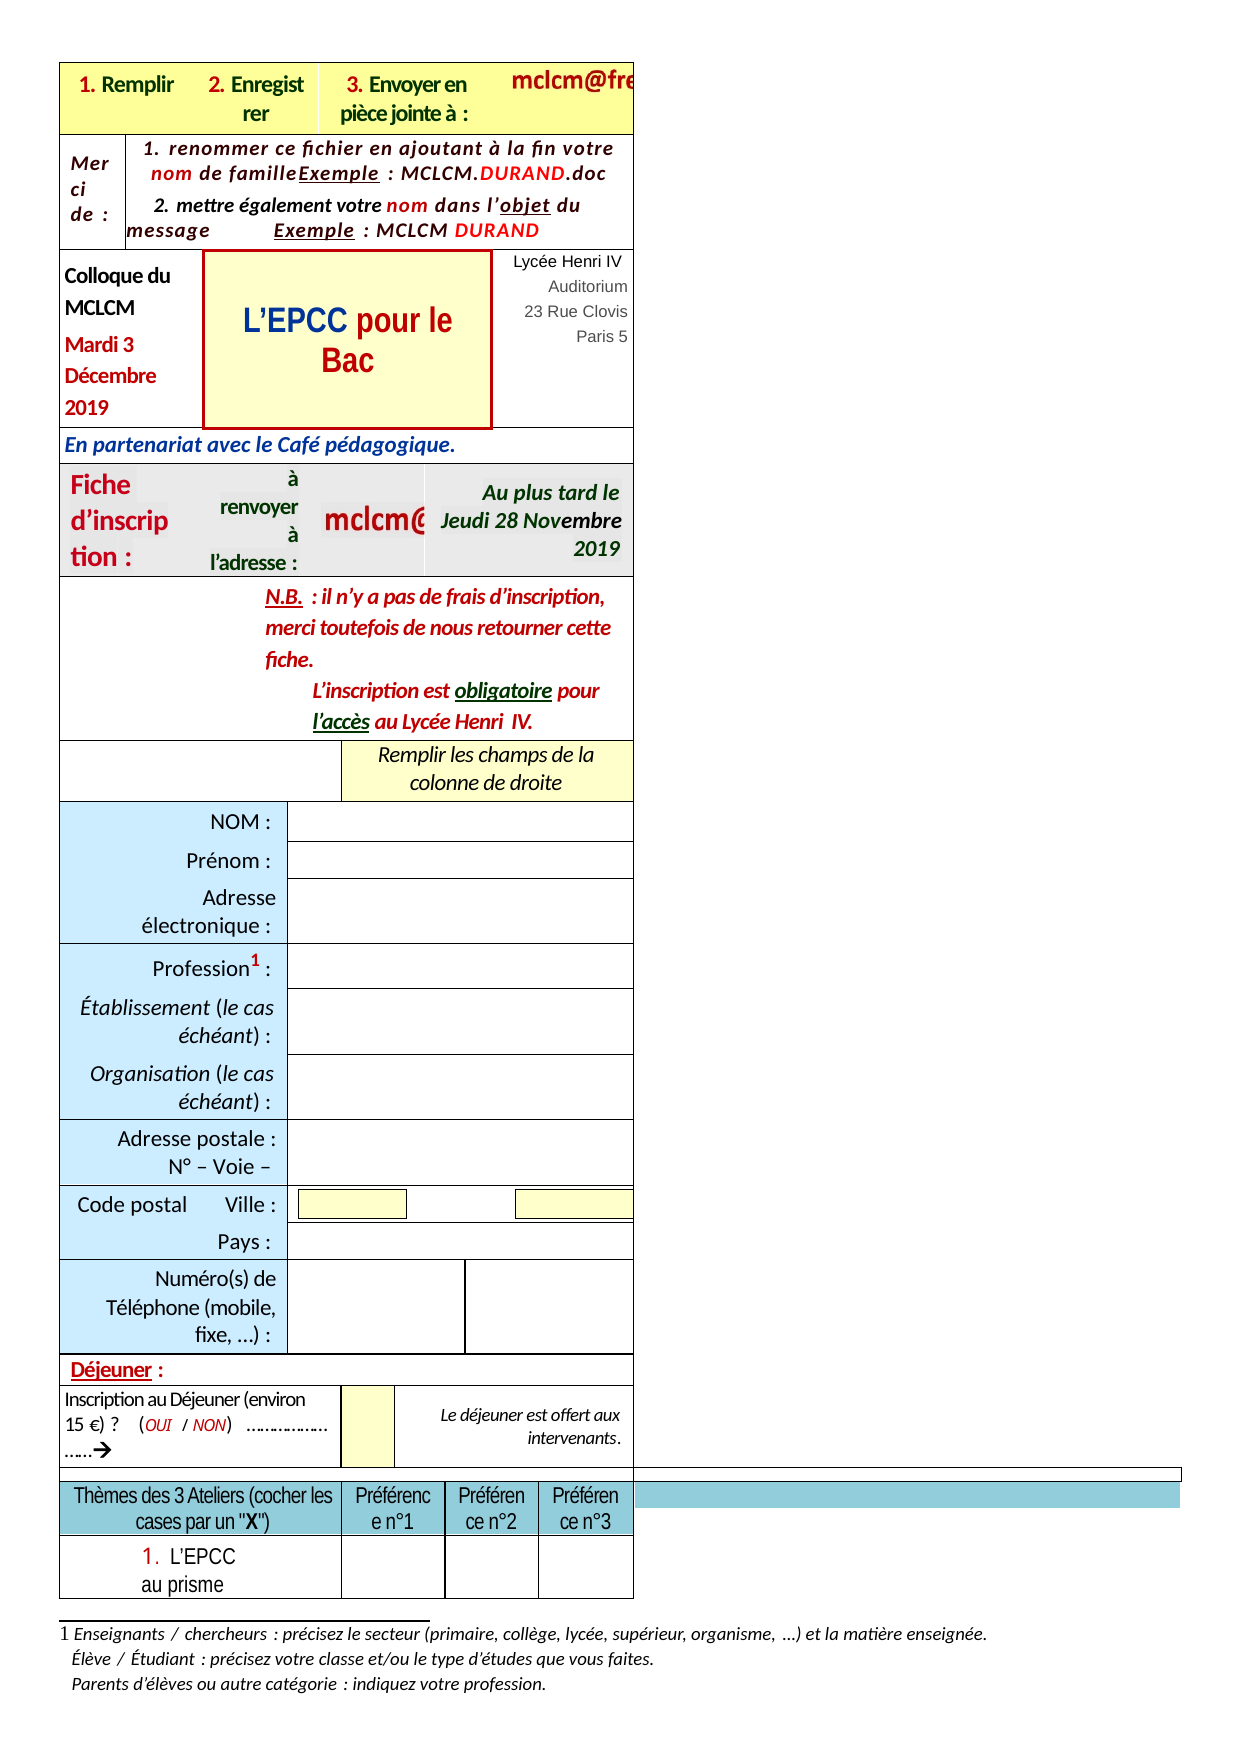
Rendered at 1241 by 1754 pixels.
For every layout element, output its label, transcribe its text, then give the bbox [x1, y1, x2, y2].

table_cell [634, 427, 1181, 463]
table_cell Inscription au Déjeuner (environ 15 €) ? (OUI / NON) …………………… [60, 1386, 340, 1467]
table_cell [634, 134, 1181, 249]
table_cell [288, 1055, 633, 1119]
table_cell Fiche d’inscription : [60, 464, 194, 576]
table_cell [634, 1185, 1181, 1222]
table_cell [60, 741, 341, 801]
table_cell Pays : [60, 1222, 287, 1259]
table_cell Organisation (le cas échéant) : [60, 1054, 287, 1119]
table_cell Numéro(s) de Téléphone (mobile, fixe, …) : [60, 1260, 287, 1353]
table_cell [634, 1482, 1181, 1534]
table_cell [634, 1222, 1181, 1259]
table_cell Colloque du MCLCM Mardi 3 Décembre 2019 [60, 250, 202, 427]
table_cell Code postal Ville : [60, 1186, 287, 1222]
table_cell [634, 249, 1181, 427]
table_cell [288, 1120, 633, 1184]
table_cell [446, 1536, 538, 1597]
table_header [299, 1190, 406, 1218]
table_cell Établissement (le cas échéant) : [60, 988, 287, 1054]
table_header 1. Remplir [60, 63, 194, 134]
table_cell [288, 1186, 633, 1222]
table_cell [342, 1386, 394, 1467]
table_cell [634, 576, 1181, 739]
table_header 3. Envoyer en pièce jointe à : [319, 63, 496, 134]
table_cell 1. renommer ce fichier en ajoutant à la fin votre nom de famille Exemple : MCLCM.DURAND.doc 2. mettre également votre nom dans l’objet du message Exemple : MCLCM DURAND [126, 135, 633, 249]
table_cell Préférence n°1 [434, 1482, 444, 1534]
table_cell [634, 801, 1181, 841]
table_cell NOM : [60, 802, 287, 841]
table_cell [634, 1468, 1181, 1481]
table_cell Remplir les champs de la colonne de droite [342, 741, 633, 801]
table_cell [288, 1260, 464, 1353]
table_cell Le déjeuner est offert aux intervenants. [395, 1386, 633, 1467]
table_header [407, 1189, 515, 1218]
table_cell Merci de : [60, 135, 125, 249]
table_cell 1. L’EPCC au prisme [60, 1536, 341, 1597]
table_cell Thèmes des 3 Ateliers (cocher les cases par un "X") [60, 1482, 341, 1534]
table_cell Au plus tard le Jeudi 28 Novembre 2019 [425, 464, 633, 576]
table_cell [634, 463, 1181, 576]
table_cell [634, 1353, 1181, 1384]
table_cell Prénom : [60, 841, 287, 878]
table_header [634, 62, 1181, 134]
table_cell Profession : [60, 944, 287, 988]
table_header 2. Enregistrer [194, 63, 318, 134]
table_cell [288, 802, 633, 841]
table_cell N.B. : il n’y a pas de frais d’inscription, merci toutefois de nous retourner cette fiche. L’inscription est obligatoire pour l’accès au Lycée Henri IV. [60, 577, 633, 739]
table_cell [634, 1535, 1181, 1597]
table_cell Adresse électronique : [60, 878, 287, 943]
table_cell Préférence n°2 [446, 1482, 456, 1534]
table_cell [539, 1536, 633, 1597]
table_cell Préférence n°3 [622, 1482, 633, 1534]
table_header [516, 1190, 633, 1218]
table_cell Lycée Henri IV Auditorium 23 Rue Clovis Paris 5 [493, 250, 633, 427]
table_cell [634, 1054, 1181, 1119]
table_cell [310, 464, 424, 576]
table_cell à renvoyer à l’adresse : [194, 464, 310, 576]
table_cell [634, 1259, 1181, 1353]
table_cell [634, 1119, 1181, 1184]
table_cell [288, 879, 633, 943]
table_cell [466, 1260, 633, 1353]
table_cell Déjeuner : [60, 1355, 633, 1384]
table_cell [288, 944, 633, 988]
table_cell Préférence n°1 [342, 1482, 352, 1534]
table_cell [634, 841, 1181, 878]
table_cell L’EPCC pour le Bac [205, 252, 490, 427]
table_cell [634, 878, 1181, 943]
table_header [496, 63, 633, 134]
table_cell Adresse postale : N° – Voie – [60, 1120, 287, 1184]
table_cell En partenariat avec le Café pédagogique. [60, 428, 633, 463]
table_cell [288, 989, 633, 1054]
table_cell Préférence n°3 [539, 1482, 549, 1534]
table_cell [634, 988, 1181, 1054]
table_cell [342, 1536, 444, 1597]
table_cell [634, 943, 1181, 988]
table_cell [60, 1468, 633, 1481]
table_cell [288, 1223, 633, 1259]
table_cell Préférence n°2 [527, 1482, 538, 1534]
table_cell [634, 740, 1181, 801]
table_cell [288, 842, 633, 878]
table_cell [634, 1385, 1181, 1467]
